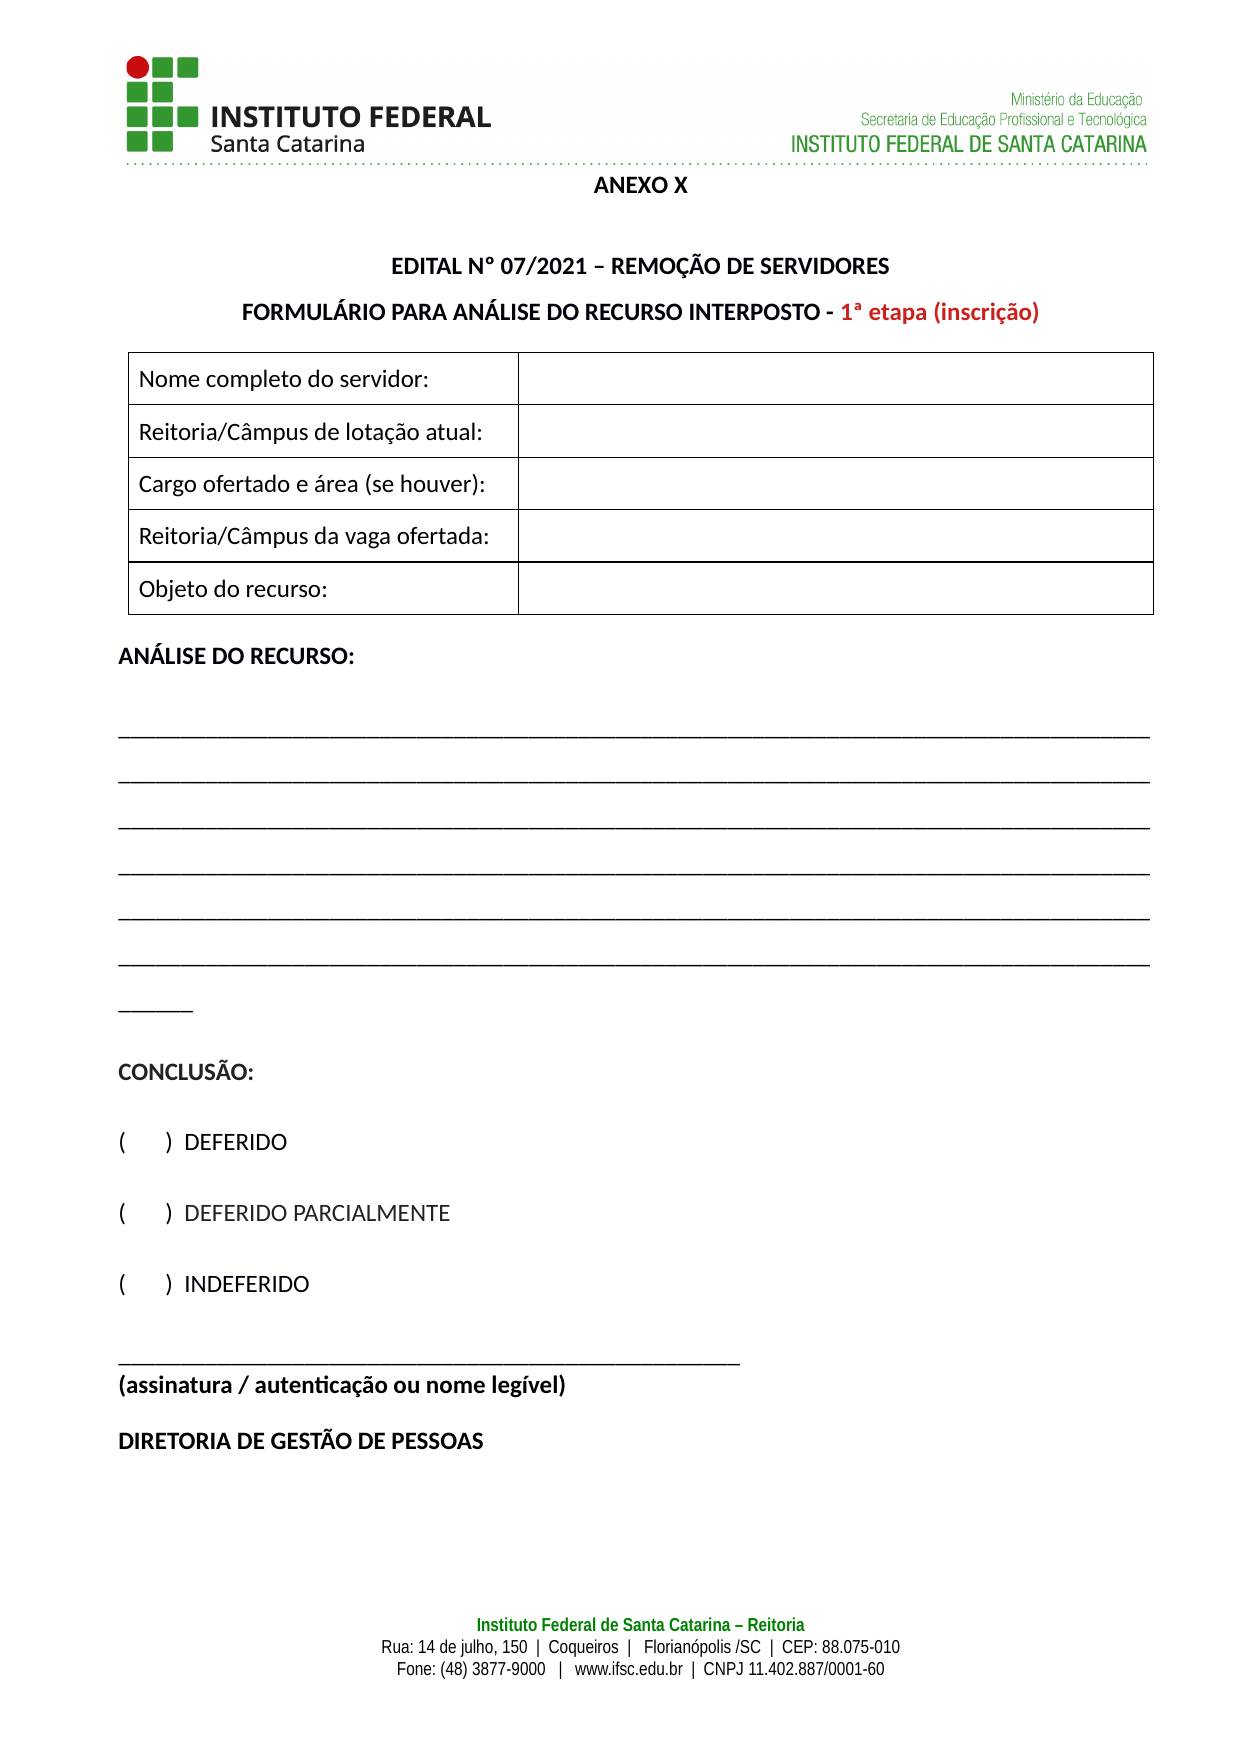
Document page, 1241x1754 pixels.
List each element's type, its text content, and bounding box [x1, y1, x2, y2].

text EDITAL Nº 07/2021 – REMOÇÃO DE SERVIDORES [118, 250, 1163, 281]
table_cell Reitoria/Câmpus da vaga ofertada: [129, 510, 518, 561]
text ANÁLISE DO RECURSO: [118, 640, 1163, 670]
text ( ) INDEFERIDO [118, 1268, 1163, 1298]
table_cell [519, 563, 1153, 614]
text DIRETORIA DE GESTÃO DE PESSOAS [118, 1425, 1163, 1456]
table_cell Objeto do recurso: [129, 563, 518, 614]
text CONCLUSÃO: [118, 1056, 1163, 1086]
text ANEXO X [118, 118, 1163, 200]
text ( ) DEFERIDO [118, 1126, 1163, 1157]
table_cell Cargo ofertado e área (se houver): [129, 458, 518, 509]
table_cell [519, 405, 1153, 457]
text FORMULÁRIO PARA ANÁLISE DO RECURSO INTERPOSTO - 1ª etapa (inscrição) [118, 296, 1163, 327]
text ( ) DEFERIDO PARCIALMENTE [118, 1197, 1163, 1228]
text __________________________________________________ [118, 1339, 1163, 1369]
table_header Nome completo do servidor: [129, 353, 518, 404]
table_cell Reitoria/Câmpus de lotação atual: [129, 405, 518, 457]
table_header [519, 353, 1153, 404]
picture [126, 56, 1152, 165]
table_cell [519, 510, 1153, 561]
text (assinatura / autenticação ou nome legível) [118, 1369, 1163, 1400]
text ________________________________________________________________________________________________________________________________________________________________________________________________________________________________________________________________________________________________________________________________________________________________________________________________________________________________________________________________________________________________________________________ [118, 711, 1163, 1016]
table_cell [519, 458, 1153, 509]
